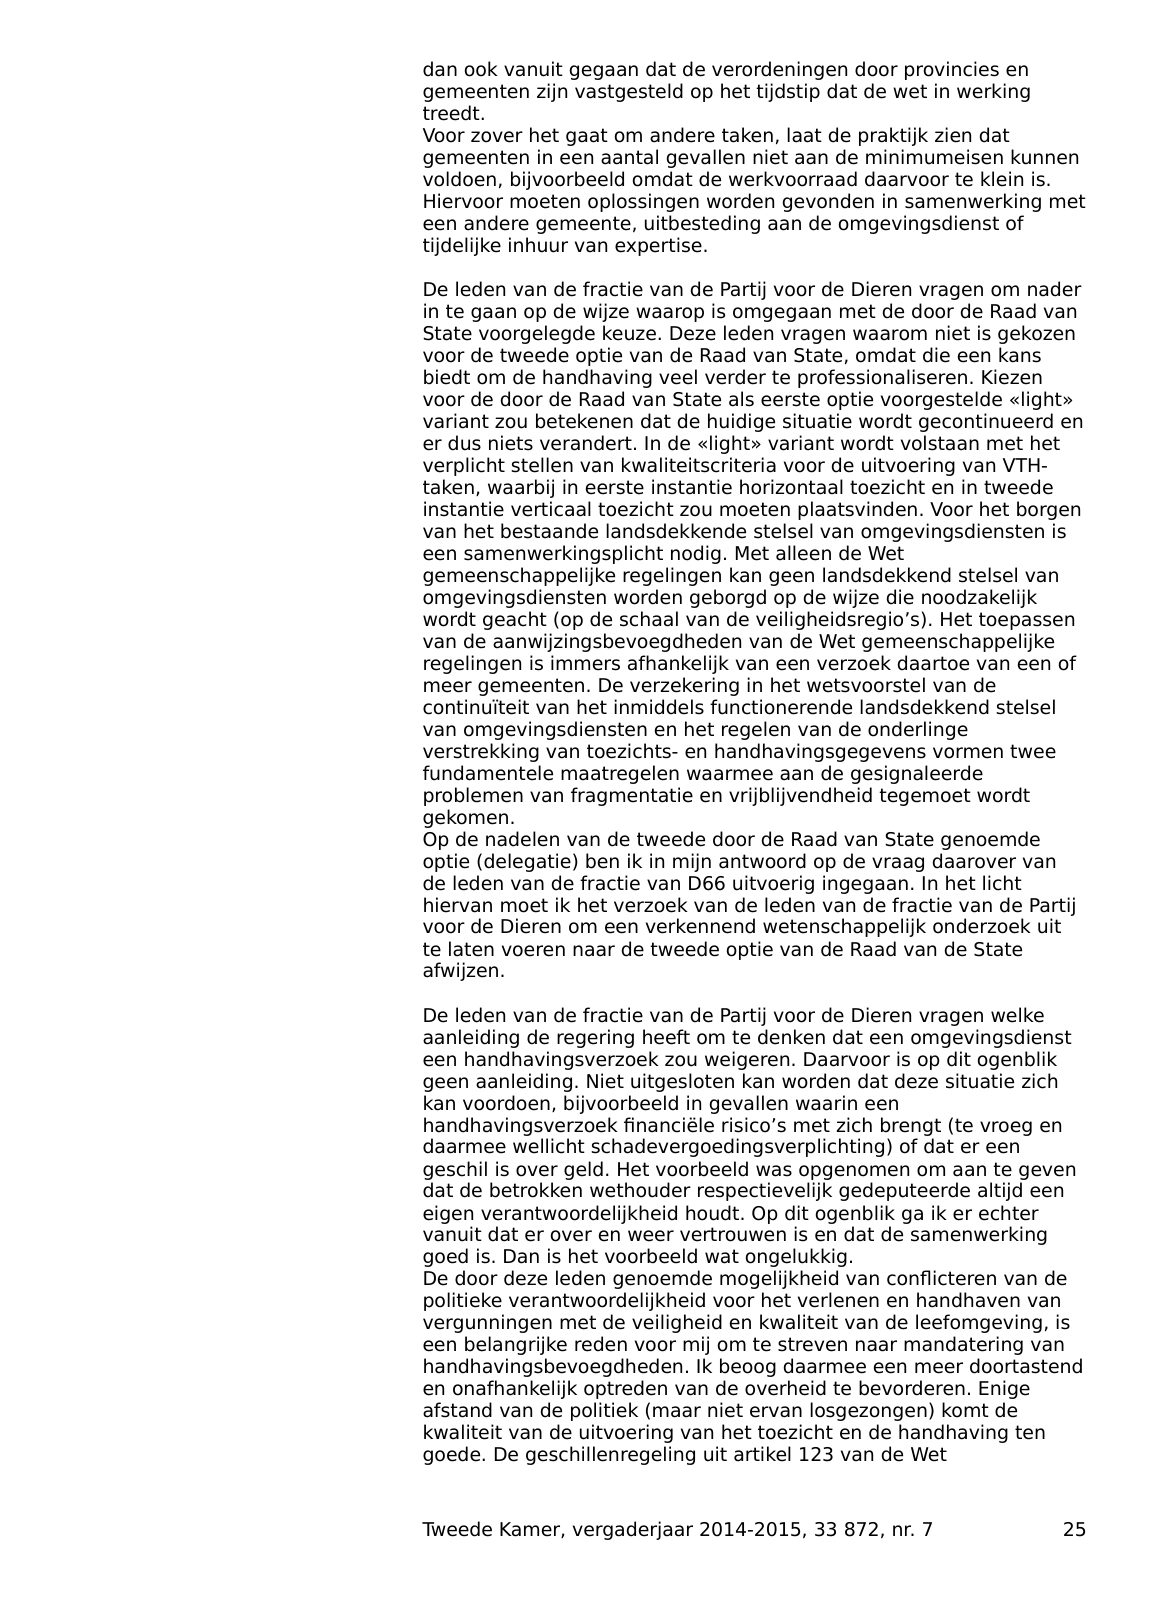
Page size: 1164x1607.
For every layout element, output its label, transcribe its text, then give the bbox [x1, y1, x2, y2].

text De leden van de fractie van de Partij voor de Dieren vragen welke aanleiding de regering heeft om te denken dat een omgevingsdienst een handhavingsverzoek zou weigeren. Daarvoor is op dit ogenblik geen aanleiding. Niet uitgesloten kan worden dat deze situatie zich kan voordoen, bijvoorbeeld in gevallen waarin een handhavingsverzoek financiële risico’s met zich brengt (te vroeg en daarmee wellicht schadevergoedingsverplichting) of dat er een geschil is over geld. Het voorbeeld was opgenomen om aan te geven dat de betrokken wethouder respectievelijk gedeputeerde altijd een eigen verantwoordelijkheid houdt. Op dit ogenblik ga ik er echter vanuit dat er over en weer vertrouwen is en dat de samenwerking goed is. Dan is het voorbeeld wat ongelukkig. [422, 1004, 1087, 1268]
text Op de nadelen van de tweede door de Raad van State genoemde optie (delegatie) ben ik in mijn antwoord op de vraag daarover van de leden van de fractie van D66 uitvoerig ingegaan. In het licht hiervan moet ik het verzoek van de leden van de fractie van de Partij voor de Dieren om een verkennend wetenschappelijk onderzoek uit te laten voeren naar de tweede optie van de Raad van de State afwijzen. [422, 828, 1087, 982]
text Voor zover het gaat om andere taken, laat de praktijk zien dat gemeenten in een aantal gevallen niet aan de minimumeisen kunnen voldoen, bijvoorbeeld omdat de werkvoorraad daarvoor te klein is. Hiervoor moeten oplossingen worden gevonden in samenwerking met een andere gemeente, uitbesteding aan de omgevingsdienst of tijdelijke inhuur van expertise. [422, 125, 1087, 257]
text De door deze leden genoemde mogelijkheid van conflicteren van de politieke verantwoordelijkheid voor het verlenen en handhaven van vergunningen met de veiligheid en kwaliteit van de leefomgeving, is een belangrijke reden voor mij om te streven naar mandatering van handhavingsbevoegdheden. Ik beoog daarmee een meer doortastend en onafhankelijk optreden van de overheid te bevorderen. Enige afstand van de politiek (maar niet ervan losgezongen) komt de kwaliteit van de uitvoering van het toezicht en de handhaving ten goede. De geschillenregeling uit artikel 123 van de Wet [422, 1268, 1087, 1466]
text De leden van de fractie van de Partij voor de Dieren vragen om nader in te gaan op de wijze waarop is omgegaan met de door de Raad van State voorgelegde keuze. Deze leden vragen waarom niet is gekozen voor de tweede optie van de Raad van State, omdat die een kans biedt om de handhaving veel verder te professionaliseren. Kiezen voor de door de Raad van State als eerste optie voorgestelde «light» variant zou betekenen dat de huidige situatie wordt gecontinueerd en er dus niets verandert. In de «light» variant wordt volstaan met het verplicht stellen van kwaliteitscriteria voor de uitvoering van VTH-taken, waarbij in eerste instantie horizontaal toezicht en in tweede instantie verticaal toezicht zou moeten plaatsvinden. Voor het borgen van het bestaande landsdekkende stelsel van omgevingsdiensten is een samenwerkingsplicht nodig. Met alleen de Wet gemeenschappelijke regelingen kan geen landsdekkend stelsel van omgevingsdiensten worden geborgd op de wijze die noodzakelijk wordt geacht (op de schaal van de veiligheidsregio’s). Het toepassen van de aanwijzingsbevoegdheden van de Wet gemeenschappelijke regelingen is immers afhankelijk van een verzoek daartoe van een of meer gemeenten. De verzekering in het wetsvoorstel van de continuïteit van het inmiddels functionerende landsdekkend stelsel van omgevingsdiensten en het regelen van de onderlinge verstrekking van toezichts- en handhavingsgegevens vormen twee fundamentele maatregelen waarmee aan de gesignaleerde problemen van fragmentatie en vrijblijvendheid tegemoet wordt gekomen. [422, 279, 1087, 828]
text dan ook vanuit gegaan dat de verordeningen door provincies en gemeenten zijn vastgesteld op het tijdstip dat de wet in werking treedt. [422, 59, 1087, 125]
